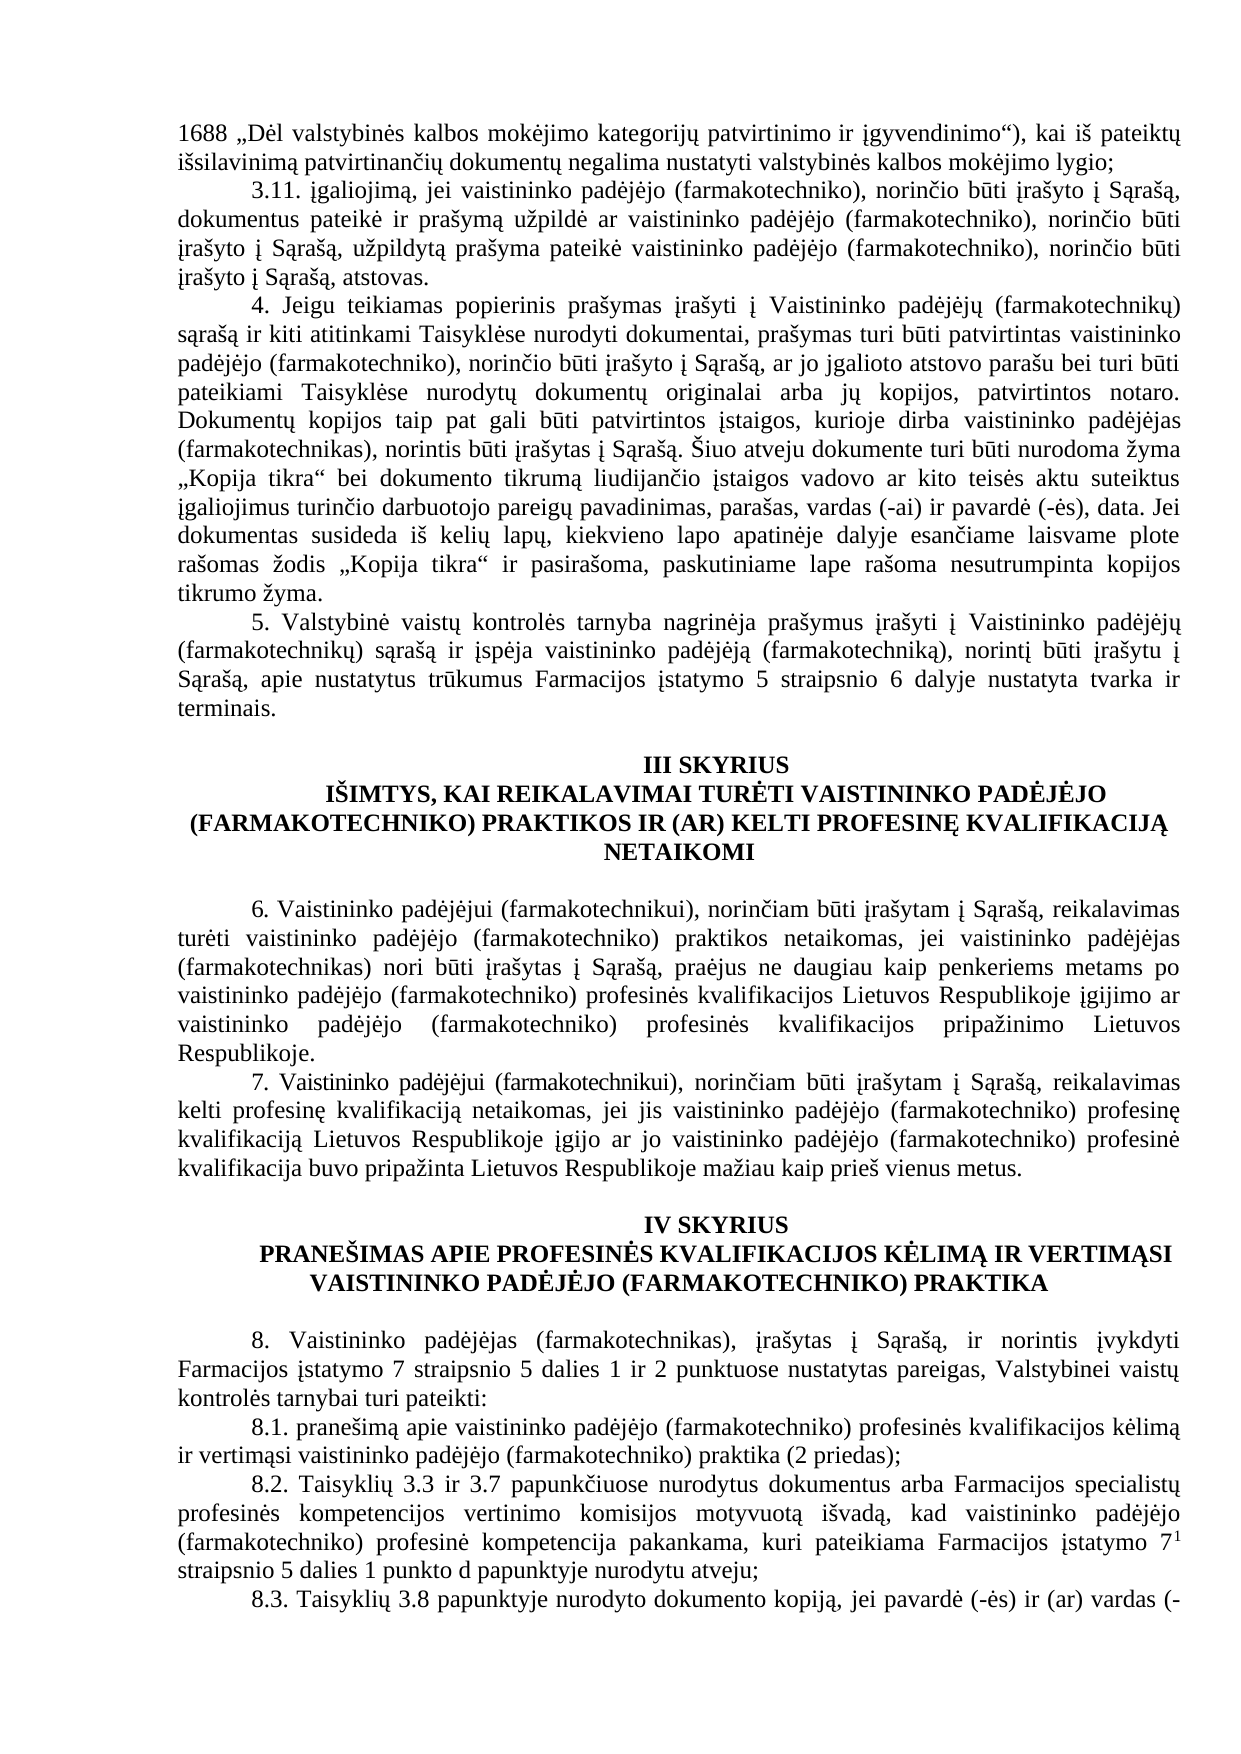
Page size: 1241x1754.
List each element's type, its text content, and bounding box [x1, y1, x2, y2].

text 8.3. Taisyklių 3.8 papunktyje nurodyto dokumento kopiją, jei pavardė (-ės) ir (ar) vardas (- [177, 1584, 1181, 1613]
text 5. Valstybinė vaistų kontrolės tarnyba nagrinėja prašymus įrašyti į Vaistininko padėjėjų (farmakotechnikų) sąrašą ir įspėja vaistininko padėjėją (farmakotechniką), norintį būti įrašytu į Sąrašą, apie nustatytus trūkumus Farmacijos įstatymo 5 straipsnio 6 dalyje nustatyta tvarka ir terminais. [177, 607, 1181, 722]
text 4. Jeigu teikiamas popierinis prašymas įrašyti į Vaistininko padėjėjų (farmakotechnikų) sąrašą ir kiti atitinkami Taisyklėse nurodyti dokumentai, prašymas turi būti patvirtintas vaistininko padėjėjo (farmakotechniko), norinčio būti įrašyto į Sąrašą, ar jo jgalioto atstovo parašu bei turi būti pateikiami Taisyklėse nurodytų dokumentų originalai arba jų kopijos, patvirtintos notaro. Dokumentų kopijos taip pat gali būti patvirtintos įstaigos, kurioje dirba vaistininko padėjėjas (farmakotechnikas), norintis būti įrašytas į Sąrašą. Šiuo atveju dokumente turi būti nurodoma žyma „Kopija tikra“ bei dokumento tikrumą liudijančio įstaigos vadovo ar kito teisės aktu suteiktus įgaliojimus turinčio darbuotojo pareigų pavadinimas, parašas, vardas (-ai) ir pavardė (-ės), data. Jei dokumentas susideda iš kelių lapų, kiekvieno lapo apatinėje dalyje esančiame laisvame plote rašomas žodis „Kopija tikra“ ir pasirašoma, paskutiniame lape rašoma nesutrumpinta kopijos tikrumo žyma. [177, 291, 1181, 607]
text 8.1. pranešimą apie vaistininko padėjėjo (farmakotechniko) profesinės kvalifikacijos kėlimą ir vertimąsi vaistininko padėjėjo (farmakotechniko) praktika (2 priedas); [177, 1412, 1181, 1469]
text III SKYRIUS [177, 751, 1181, 779]
text IV SKYRIUS [177, 1211, 1181, 1239]
text 1688 „Dėl valstybinės kalbos mokėjimo kategorijų patvirtinimo ir įgyvendinimo“), kai iš pateiktų išsilavinimą patvirtinančių dokumentų negalima nustatyti valstybinės kalbos mokėjimo lygio; [177, 118, 1181, 176]
text 6. Vaistininko padėjėjui (farmakotechnikui), norinčiam būti įrašytam į Sąrašą, reikalavimas turėti vaistininko padėjėjo (farmakotechniko) praktikos netaikomas, jei vaistininko padėjėjas (farmakotechnikas) nori būti įrašytas į Sąrašą, praėjus ne daugiau kaip penkeriems metams po vaistininko padėjėjo (farmakotechniko) profesinės kvalifikacijos Lietuvos Respublikoje įgijimo ar vaistininko padėjėjo (farmakotechniko) profesinės kvalifikacijos pripažinimo Lietuvos Respublikoje. [177, 894, 1181, 1067]
text 7. Vaistininko padėjėjui (farmakotechnikui), norinčiam būti įrašytam į Sąrašą, reikalavimas kelti profesinę kvalifikaciją netaikomas, jei jis vaistininko padėjėjo (farmakotechniko) profesinę kvalifikaciją Lietuvos Respublikoje įgijo ar jo vaistininko padėjėjo (farmakotechniko) profesinė kvalifikacija buvo pripažinta Lietuvos Respublikoje mažiau kaip prieš vienus metus. [177, 1067, 1181, 1182]
text 8. Vaistininko padėjėjas (farmakotechnikas), įrašytas į Sąrašą, ir norintis įvykdyti Farmacijos įstatymo 7 straipsnio 5 dalies 1 ir 2 punktuose nustatytas pareigas, Valstybinei vaistų kontrolės tarnybai turi pateikti: [177, 1326, 1181, 1412]
text PRANEŠIMAS APIE PROFESINĖS KVALIFIKACIJOS KĖLIMĄ IR VERTIMĄSI VAISTININKO PADĖJĖJO (FARMAKOTECHNIKO) PRAKTIKA [177, 1239, 1181, 1297]
text IŠIMTYS, KAI REIKALAVIMAI TURĖTI VAISTININKO PADĖJĖJO (FARMAKOTECHNIKO) PRAKTIKOS IR (AR) KELTI PROFESINĘ KVALIFIKACIJĄ NETAIKOMI [177, 779, 1181, 866]
text 8.2. Taisyklių 3.3 ir 3.7 papunkčiuose nurodytus dokumentus arba Farmacijos specialistų profesinės kompetencijos vertinimo komisijos motyvuotą išvadą, kad vaistininko padėjėjo (farmakotechniko) profesinė kompetencija pakankama, kuri pateikiama Farmacijos įstatymo 71 straipsnio 5 dalies 1 punkto d papunktyje nurodytu atveju; [177, 1469, 1181, 1584]
text 3.11. įgaliojimą, jei vaistininko padėjėjo (farmakotechniko), norinčio būti įrašyto į Sąrašą, dokumentus pateikė ir prašymą užpildė ar vaistininko padėjėjo (farmakotechniko), norinčio būti įrašyto į Sąrašą, užpildytą prašyma pateikė vaistininko padėjėjo (farmakotechniko), norinčio būti įrašyto į Sąrašą, atstovas. [177, 176, 1181, 291]
